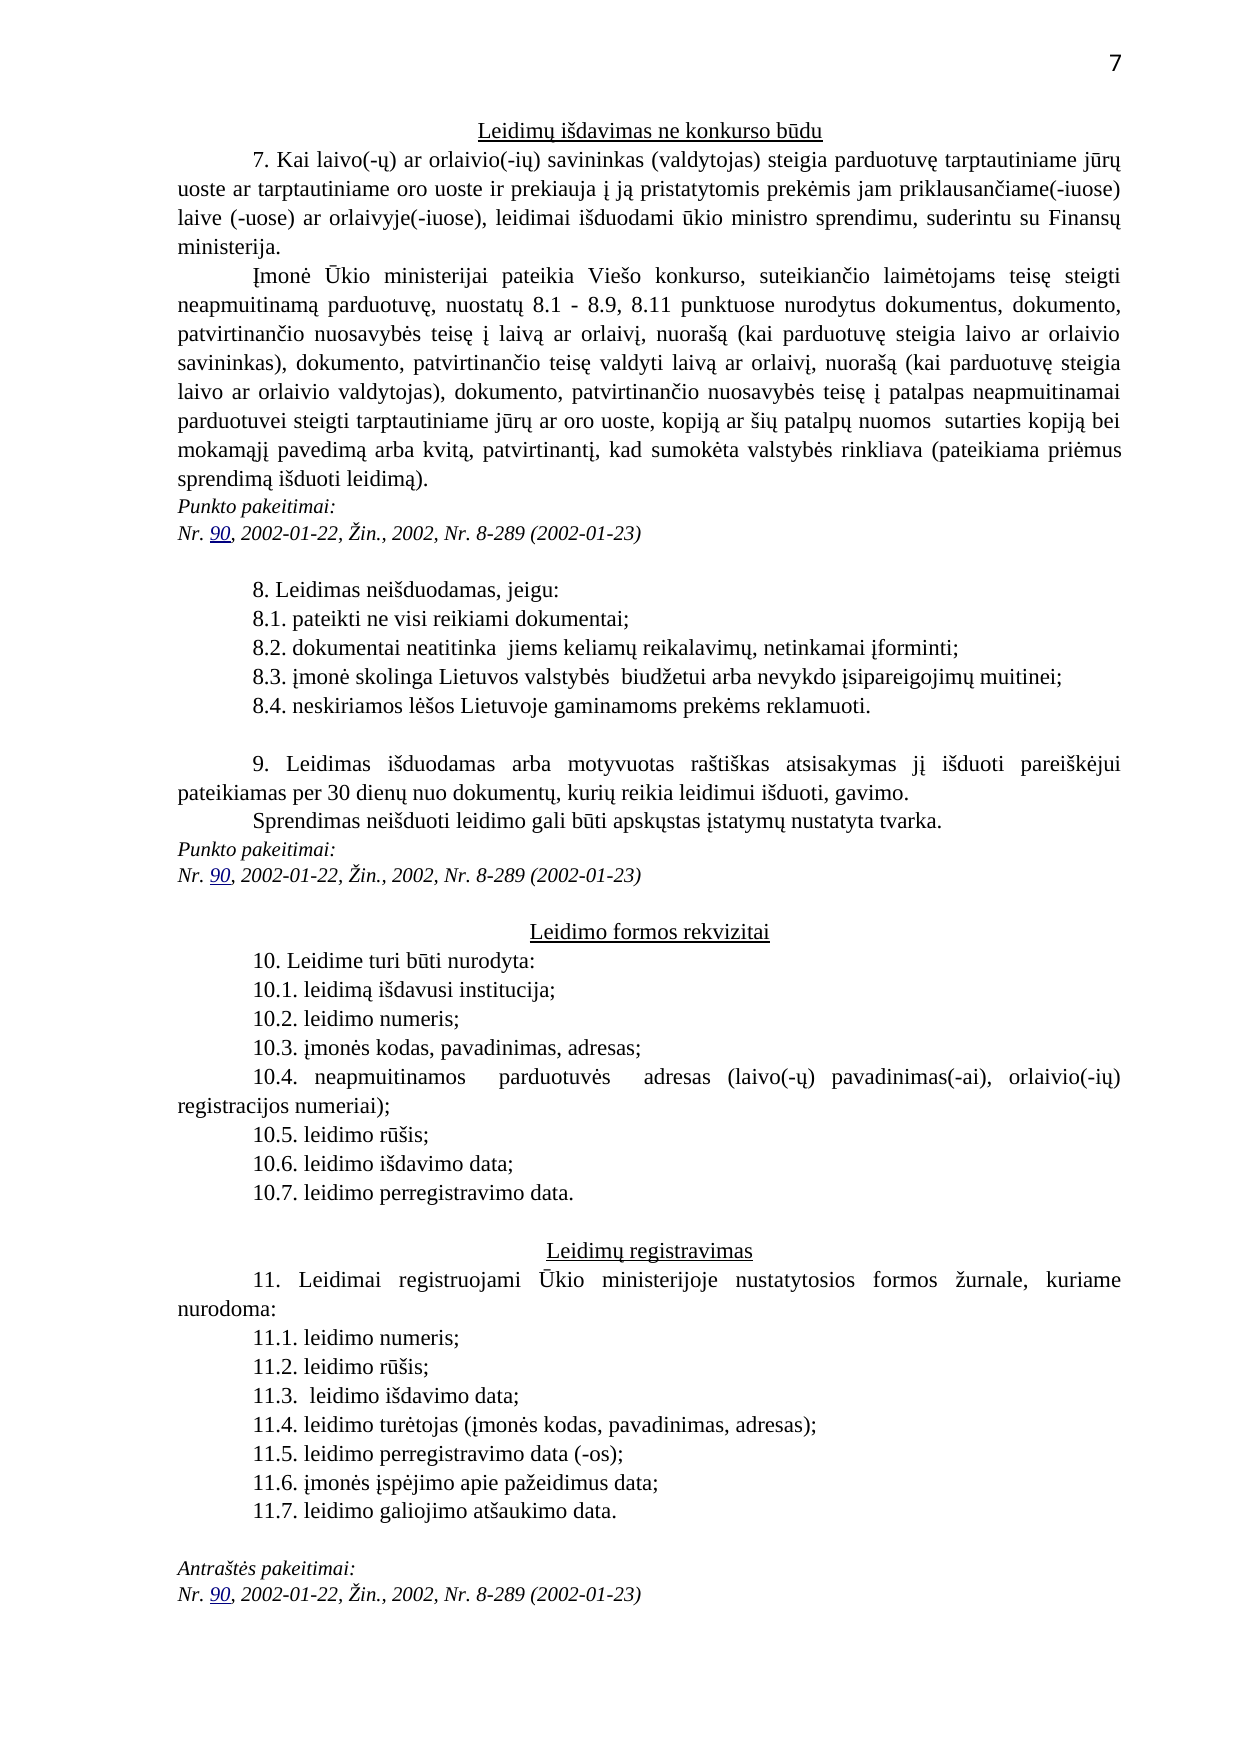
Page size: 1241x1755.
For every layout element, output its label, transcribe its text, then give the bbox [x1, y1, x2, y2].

text Antraštės pakeitimai: [177, 1556, 1122, 1582]
text 10.7. leidimo perregistravimo data. [177, 1179, 1122, 1208]
text Punkto pakeitimai: [177, 837, 1122, 863]
text 10.6. leidimo išdavimo data; [177, 1150, 1122, 1179]
text Nr. 90, 2002-01-22, Žin., 2002, Nr. 8-289 (2002-01-23) [177, 1582, 1122, 1608]
text Sprendimas neišduoti leidimo gali būti apskųstas įstatymų nustatyta tvarka. [177, 808, 1122, 837]
text 8.4. neskiriamos lėšos Lietuvoje gaminamoms prekėms reklamuoti. [177, 692, 1122, 721]
text 10.5. leidimo rūšis; [177, 1121, 1122, 1150]
text Leidimo formos rekvizitai [177, 918, 1122, 947]
text 8.2. dokumentai neatitinka jiems keliamų reikalavimų, netinkamai įforminti; [177, 634, 1122, 663]
text 10.2. leidimo numeris; [177, 1005, 1122, 1034]
text 11.3. leidimo išdavimo data; [177, 1382, 1122, 1411]
text 11.7. leidimo galiojimo atšaukimo data. [177, 1498, 1122, 1527]
text Nr. 90, 2002-01-22, Žin., 2002, Nr. 8-289 (2002-01-23) [177, 863, 1122, 889]
text 10.1. leidimą išdavusi institucija; [177, 976, 1122, 1005]
text 11. Leidimai registruojami Ūkio ministerijoje nustatytosios formos žurnale, kuriame nurodoma: [177, 1266, 1122, 1324]
text 11.4. leidimo turėtojas (įmonės kodas, pavadinimas, adresas); [177, 1411, 1122, 1440]
text 8. Leidimas neišduodamas, jeigu: [177, 576, 1122, 605]
text Nr. 90, 2002-01-22, Žin., 2002, Nr. 8-289 (2002-01-23) [177, 521, 1122, 547]
text 11.1. leidimo numeris; [177, 1324, 1122, 1353]
text 10.3. įmonės kodas, pavadinimas, adresas; [177, 1034, 1122, 1063]
text Leidimų išdavimas ne konkurso būdu [177, 118, 1122, 147]
text 11.6. įmonės įspėjimo apie pažeidimus data; [177, 1469, 1122, 1498]
text 10. Leidime turi būti nurodyta: [177, 947, 1122, 976]
text Įmonė Ūkio ministerijai pateikia Viešo konkurso, suteikiančio laimėtojams teisę steigti neapmuitinamą parduotuvę, nuostatų 8.1 - 8.9, 8.11 punktuose nurodytus dokumentus, dokumento, patvirtinančio nuosavybės teisę į laivą ar orlaivį, nuorašą (kai parduotuvę steigia laivo ar orlaivio savininkas), dokumento, patvirtinančio teisę valdyti laivą ar orlaivį, nuorašą (kai parduotuvę steigia laivo ar orlaivio valdytojas), dokumento, patvirtinančio nuosavybės teisę į patalpas neapmuitinamai parduotuvei steigti tarptautiniame jūrų ar oro uoste, kopiją ar šių patalpų nuomos sutarties kopiją bei mokamąjį pavedimą arba kvitą, patvirtinantį, kad sumokėta valstybės rinkliava (pateikiama priėmus sprendimą išduoti leidimą). [177, 262, 1122, 494]
text 7. Kai laivo(-ų) ar orlaivio(-ių) savininkas (valdytojas) steigia parduotuvę tarptautiniame jūrų uoste ar tarptautiniame oro uoste ir prekiauja į ją pristatytomis prekėmis jam priklausančiame(-iuose) laive (-uose) ar orlaivyje(-iuose), leidimai išduodami ūkio ministro sprendimu, suderintu su Finansų ministerija. [177, 147, 1122, 262]
text 8.1. pateikti ne visi reikiami dokumentai; [177, 605, 1122, 634]
text Leidimų registravimas [177, 1237, 1122, 1266]
text 10.4. neapmuitinamos parduotuvės adresas (laivo(-ų) pavadinimas(-ai), orlaivio(-ių) registracijos numeriai); [177, 1063, 1122, 1121]
text 8.3. įmonė skolinga Lietuvos valstybės biudžetui arba nevykdo įsipareigojimų muitinei; [177, 663, 1122, 692]
text Punkto pakeitimai: [177, 494, 1122, 521]
text 11.2. leidimo rūšis; [177, 1353, 1122, 1382]
text 11.5. leidimo perregistravimo data (-os); [177, 1440, 1122, 1469]
text 9. Leidimas išduodamas arba motyvuotas raštiškas atsisakymas jį išduoti pareiškėjui pateikiamas per 30 dienų nuo dokumentų, kurių reikia leidimui išduoti, gavimo. [177, 750, 1122, 808]
